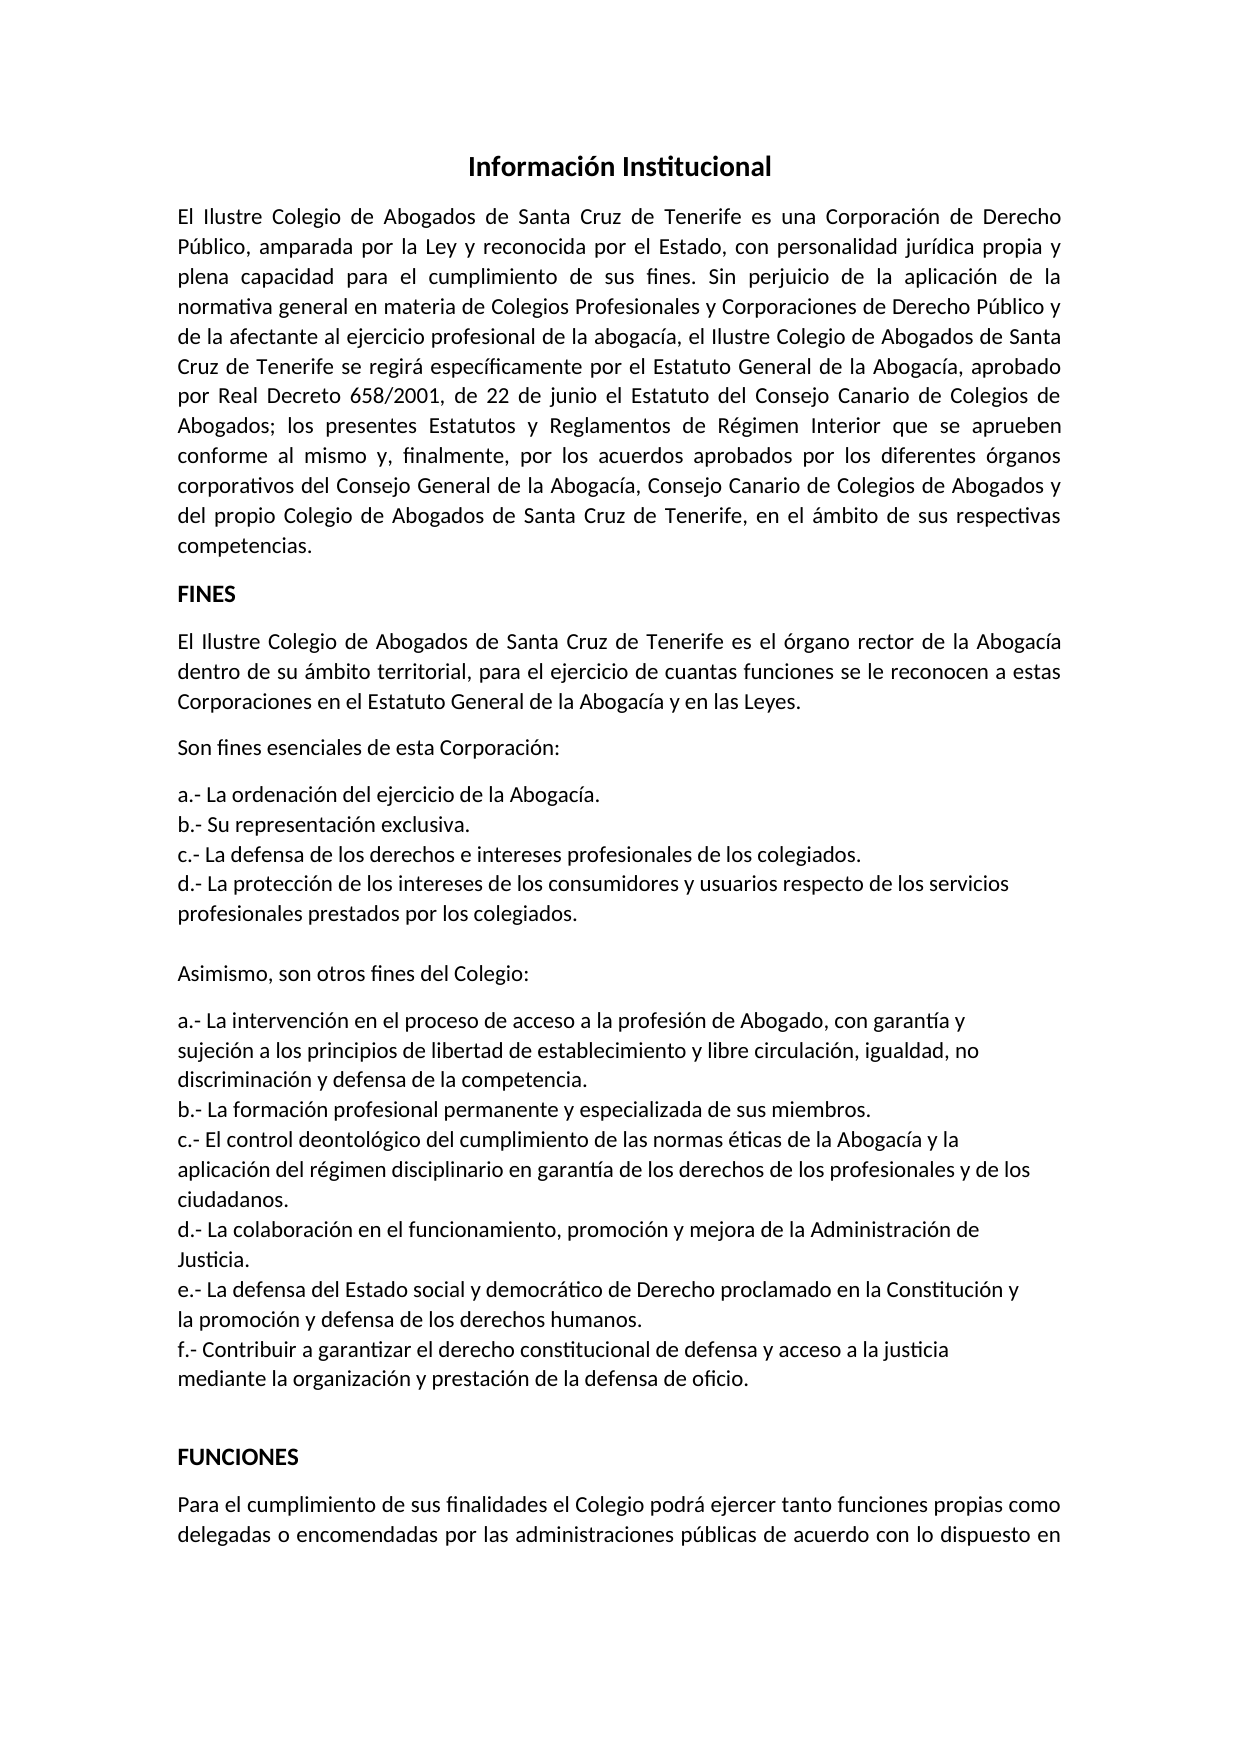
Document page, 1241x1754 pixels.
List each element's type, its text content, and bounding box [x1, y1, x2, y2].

text c.- La defensa de los derechos e intereses profesionales de los colegiados. [177, 840, 1063, 868]
text discriminación y defensa de la competencia. [177, 1066, 1063, 1094]
text mediante la organización y prestación de la defensa de oficio. [177, 1364, 1063, 1393]
text profesionales prestados por los colegiados. [177, 899, 1063, 927]
text Información Institucional [177, 148, 1063, 183]
text f.- Contribuir a garantizar el derecho constitucional de defensa y acceso a la justicia [177, 1335, 1063, 1363]
text e.- La defensa del Estado social y democrático de Derecho proclamado en la Constitución y [177, 1275, 1063, 1303]
text b.- La formación profesional permanente y especializada de sus miembros. [177, 1096, 1063, 1123]
text sujeción a los principios de libertad de establecimiento y libre circulación, igualdad, no [177, 1036, 1063, 1064]
text El Ilustre Colegio de Abogados de Santa Cruz de Tenerife es una Corporación de Derecho Público, amparada por la Ley y reconocida por el Estado, con personalidad jurídica propia y plena capacidad para el cumplimiento de sus fines. Sin perjuicio de la aplicación de la normativa general en materia de Colegios Profesionales y Corporaciones de Derecho Público y de la afectante al ejercicio profesional de la abogacía, el Ilustre Colegio de Abogados de Santa Cruz de Tenerife se regirá específicamente por el Estatuto General de la Abogacía, aprobado por Real Decreto 658/2001, de 22 de junio el Estatuto del Consejo Canario de Colegios de Abogados; los presentes Estatutos y Reglamentos de Régimen Interior que se aprueben conforme al mismo y, finalmente, por los acuerdos aprobados por los diferentes órganos corporativos del Consejo General de la Abogacía, Consejo Canario de Colegios de Abogados y del propio Colegio de Abogados de Santa Cruz de Tenerife, en el ámbito de sus respectivas competencias. [177, 202, 1063, 559]
text d.- La protección de los intereses de los consumidores y usuarios respecto de los servicios [177, 869, 1063, 898]
text El Ilustre Colegio de Abogados de Santa Cruz de Tenerife es el órgano rector de la Abogacía dentro de su ámbito territorial, para el ejercicio de cuantas funciones se le reconocen a estas Corporaciones en el Estatuto General de la Abogacía y en las Leyes. [177, 627, 1063, 715]
text ciudadanos. [177, 1185, 1063, 1213]
text a.- La intervención en el proceso de acceso a la profesión de Abogado, con garantía y [177, 1006, 1063, 1034]
text b.- Su representación exclusiva. [177, 810, 1063, 838]
text aplicación del régimen disciplinario en garantía de los derechos de los profesionales y de los [177, 1155, 1063, 1183]
text FUNCIONES [177, 1441, 1063, 1472]
text a.- La ordenación del ejercicio de la Abogacía. [177, 780, 1063, 808]
text Justicia. [177, 1245, 1063, 1273]
text Para el cumplimiento de sus finalidades el Colegio podrá ejercer tanto funciones propias como delegadas o encomendadas por las administraciones públicas de acuerdo con lo dispuesto en [177, 1490, 1063, 1548]
text Asimismo, son otros fines del Colegio: [177, 959, 1063, 987]
text d.- La colaboración en el funcionamiento, promoción y mejora de la Administración de [177, 1215, 1063, 1243]
text FINES [177, 578, 1063, 608]
text c.- El control deontológico del cumplimiento de las normas éticas de la Abogacía y la [177, 1125, 1063, 1153]
text la promoción y defensa de los derechos humanos. [177, 1305, 1063, 1333]
text Son fines esenciales de esta Corporación: [177, 733, 1063, 761]
